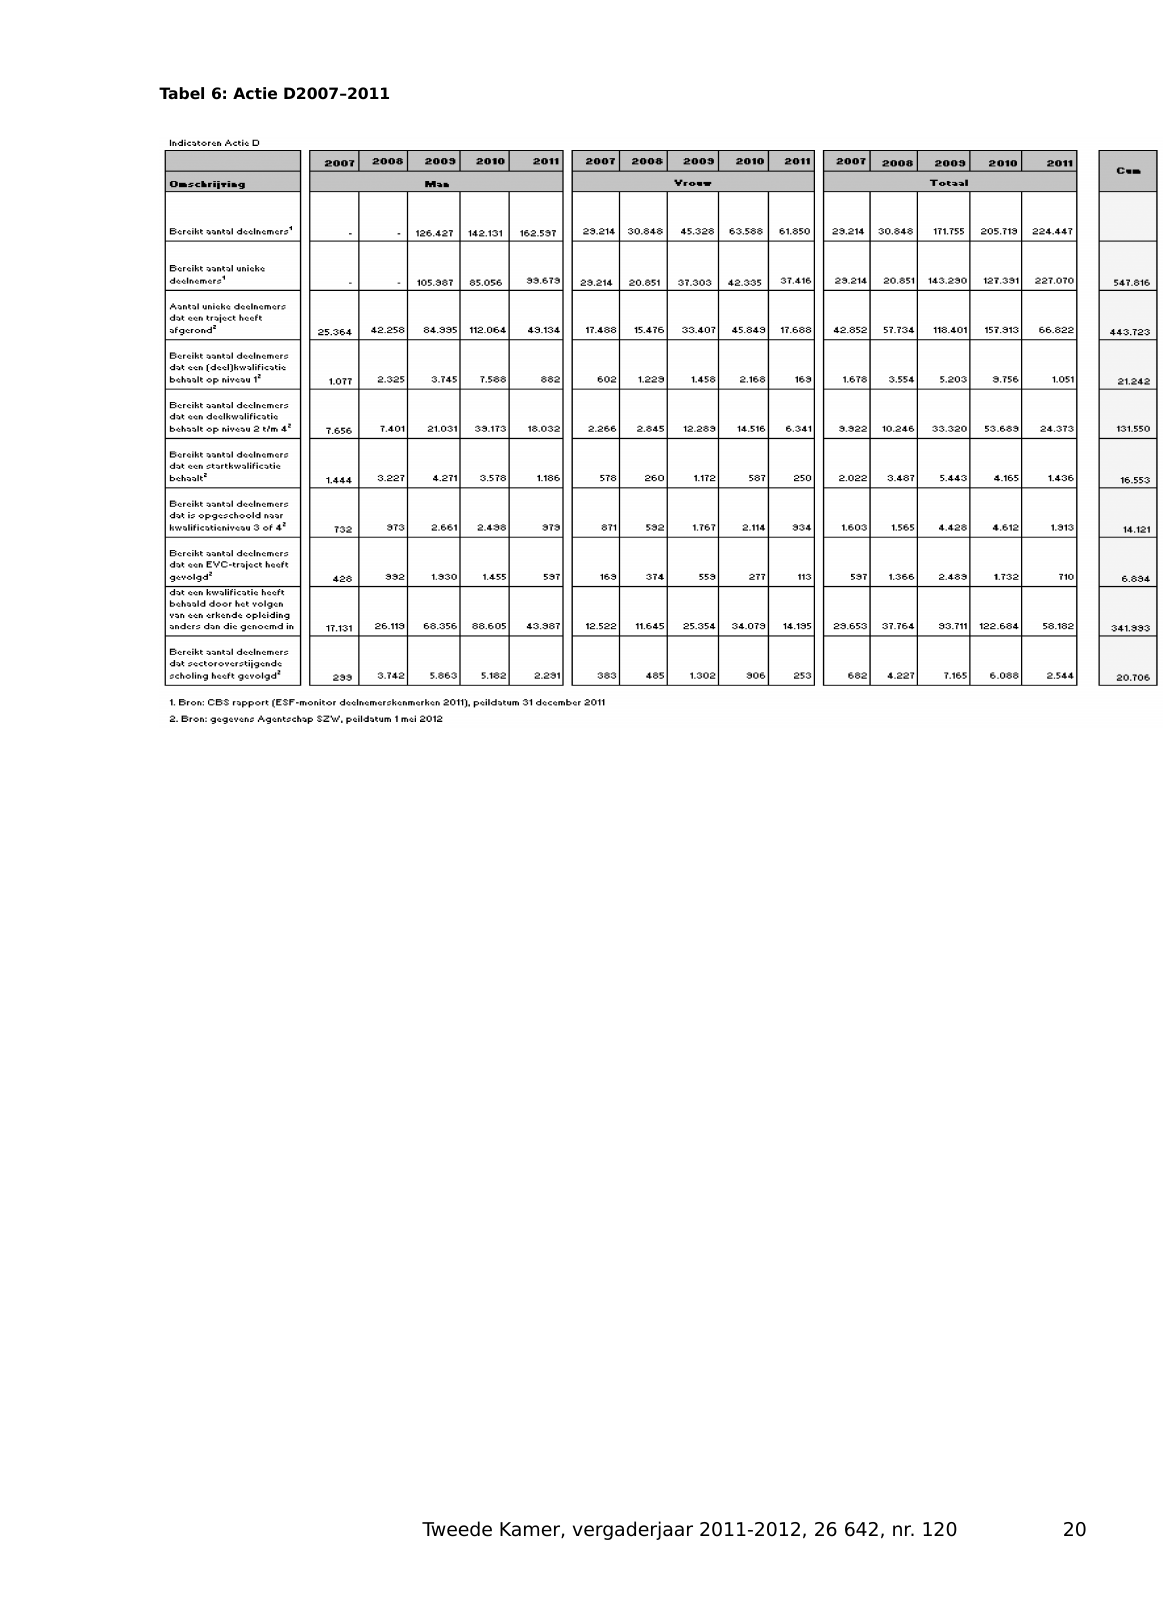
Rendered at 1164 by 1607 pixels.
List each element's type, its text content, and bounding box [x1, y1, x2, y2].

text Tabel 6: Actie D2007–2011 [159, 85, 1163, 103]
picture [159, 137, 1164, 728]
